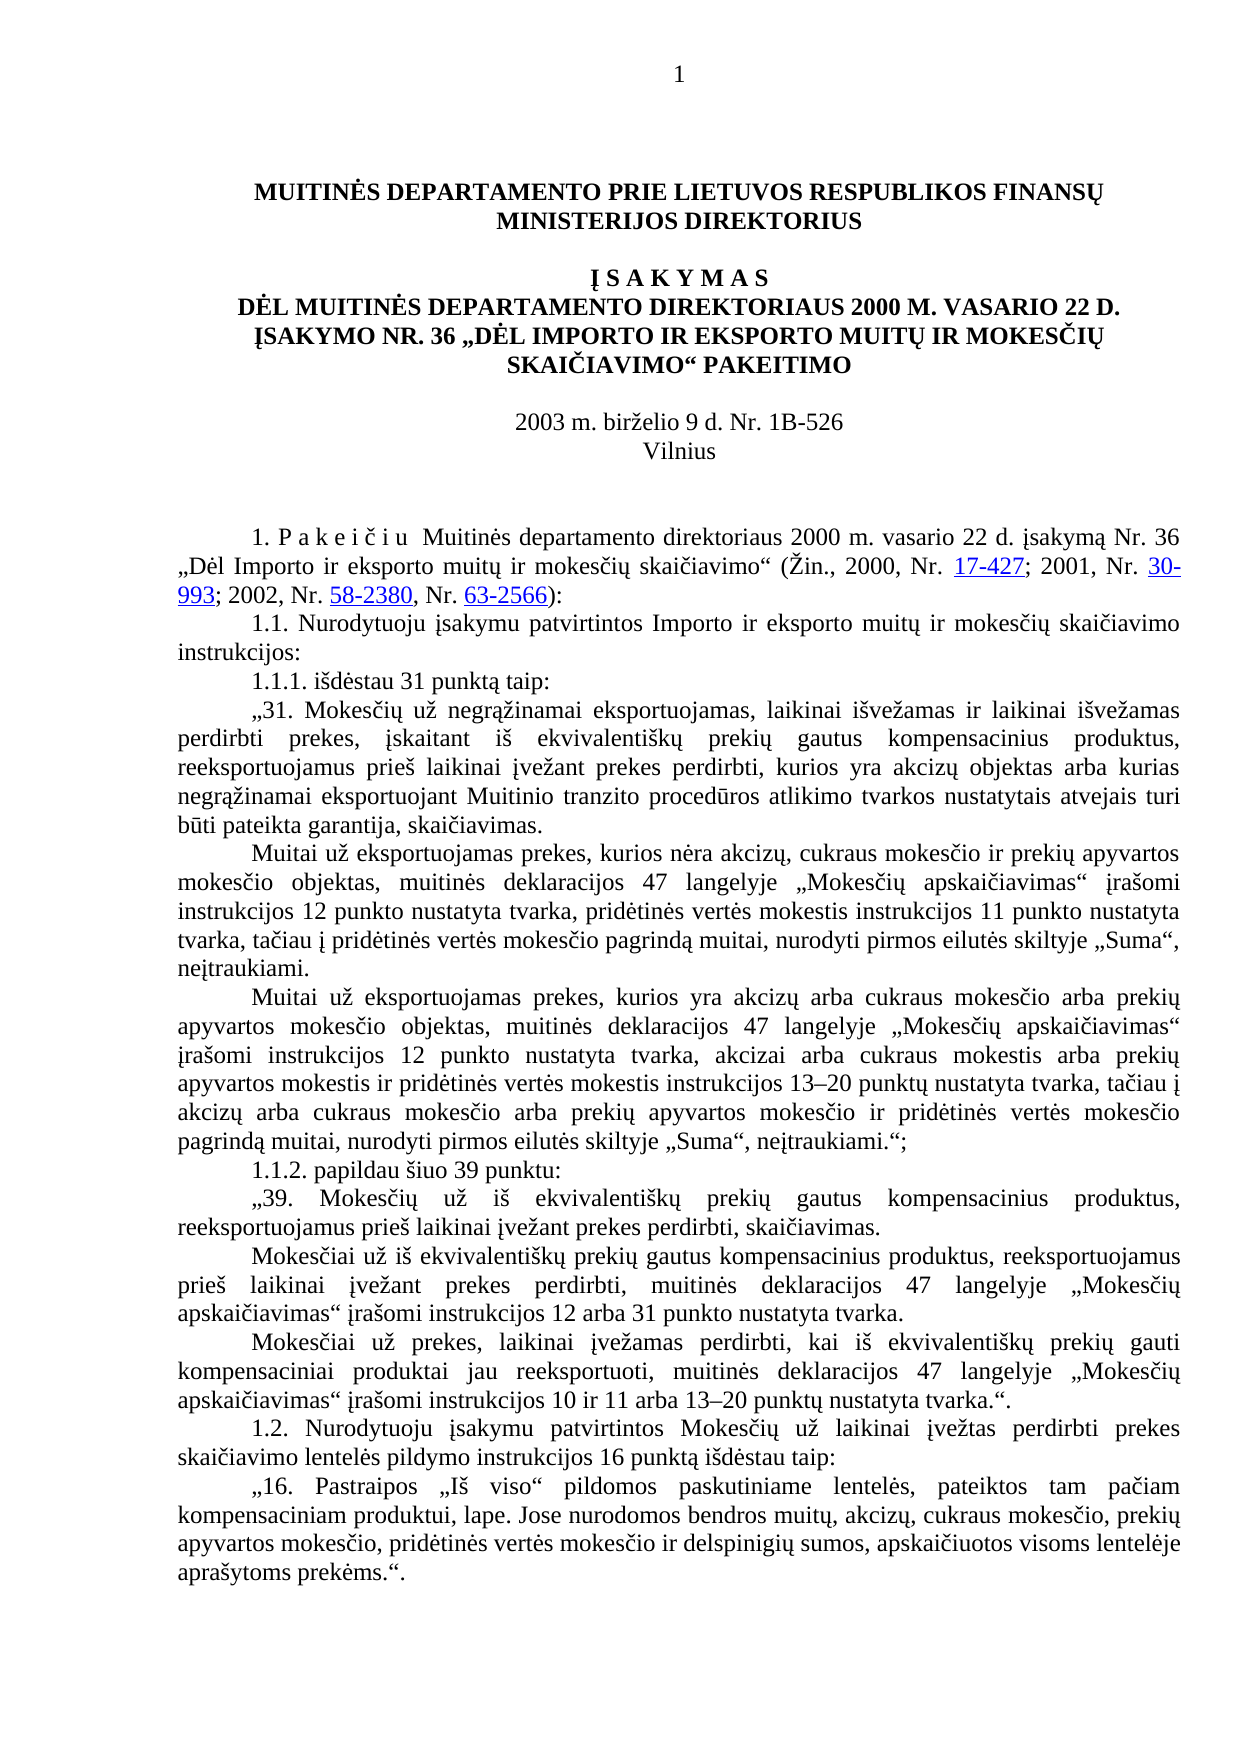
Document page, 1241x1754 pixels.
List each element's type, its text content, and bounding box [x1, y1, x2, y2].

text DĖL MUITINĖS DEPARTAMENTO DIREKTORIAUS 2000 M. VASARIO 22 D. ĮSAKYMO NR. 36 „DĖL IMPORTO IR EKSPORTO MUITŲ IR MOKESČIŲ SKAIČIAVIMO“ PAKEITIMO [177, 292, 1181, 378]
text „39. Mokesčių už iš ekvivalentiškų prekių gautus kompensacinius produktus, reeksportuojamus prieš laikinai įvežant prekes perdirbti, skaičiavimas. [177, 1183, 1181, 1241]
text 1.2. Nurodytuoju įsakymu patvirtintos Mokesčių už laikinai įvežtas perdirbti prekes skaičiavimo lentelės pildymo instrukcijos 16 punktą išdėstau taip: [177, 1413, 1181, 1471]
text Muitai už eksportuojamas prekes, kurios yra akcizų arba cukraus mokesčio arba prekių apyvartos mokesčio objektas, muitinės deklaracijos 47 langelyje „Mokesčių apskaičiavimas“ įrašomi instrukcijos 12 punkto nustatyta tvarka, akcizai arba cukraus mokestis arba prekių apyvartos mokestis ir pridėtinės vertės mokestis instrukcijos 13–20 punktų nustatyta tvarka, tačiau į akcizų arba cukraus mokesčio arba prekių apyvartos mokesčio ir pridėtinės vertės mokesčio pagrindą muitai, nurodyti pirmos eilutės skiltyje „Suma“, neįtraukiami.“; [177, 982, 1181, 1155]
text „16. Pastraipos „Iš viso“ pildomos paskutiniame lentelės, pateiktos tam pačiam kompensaciniam produktui, lape. Jose nurodomos bendros muitų, akcizų, cukraus mokesčio, prekių apyvartos mokesčio, pridėtinės vertės mokesčio ir delspinigių sumos, apskaičiuotos visoms lentelėje aprašytoms prekėms.“. [177, 1471, 1181, 1586]
text 2003 m. birželio 9 d. Nr. 1B-526 [177, 407, 1181, 436]
text 1.1.1. išdėstau 31 punktą taip: [177, 666, 1181, 695]
text „31. Mokesčių už negrąžinamai eksportuojamas, laikinai išvežamas ir laikinai išvežamas perdirbti prekes, įskaitant iš ekvivalentiškų prekių gautus kompensacinius produktus, reeksportuojamus prieš laikinai įvežant prekes perdirbti, kurios yra akcizų objektas arba kurias negrąžinamai eksportuojant Muitinio tranzito procedūros atlikimo tvarkos nustatytais atvejais turi būti pateikta garantija, skaičiavimas. [177, 695, 1181, 838]
text 1. Pakeičiu Muitinės departamento direktoriaus 2000 m. vasario 22 d. įsakymą Nr. 36 „Dėl Importo ir eksporto muitų ir mokesčių skaičiavimo“ (Žin., 2000, Nr. 17-427; 2001, Nr. 30-993; 2002, Nr. 58-2380, Nr. 63-2566): [177, 522, 1181, 608]
text 1.1.2. papildau šiuo 39 punktu: [177, 1155, 1181, 1183]
text Vilnius [177, 436, 1181, 465]
text MUITINĖS DEPARTAMENTO PRIE LIETUVOS RESPUBLIKOS FINANSŲ MINISTERIJOS DIREKTORIUS [177, 177, 1181, 235]
text Į S A K Y M A S [177, 263, 1181, 292]
text Mokesčiai už iš ekvivalentiškų prekių gautus kompensacinius produktus, reeksportuojamus prieš laikinai įvežant prekes perdirbti, muitinės deklaracijos 47 langelyje „Mokesčių apskaičiavimas“ įrašomi instrukcijos 12 arba 31 punkto nustatyta tvarka. [177, 1241, 1181, 1327]
text Mokesčiai už prekes, laikinai įvežamas perdirbti, kai iš ekvivalentiškų prekių gauti kompensaciniai produktai jau reeksportuoti, muitinės deklaracijos 47 langelyje „Mokesčių apskaičiavimas“ įrašomi instrukcijos 10 ir 11 arba 13–20 punktų nustatyta tvarka.“. [177, 1327, 1181, 1413]
text Muitai už eksportuojamas prekes, kurios nėra akcizų, cukraus mokesčio ir prekių apyvartos mokesčio objektas, muitinės deklaracijos 47 langelyje „Mokesčių apskaičiavimas“ įrašomi instrukcijos 12 punkto nustatyta tvarka, pridėtinės vertės mokestis instrukcijos 11 punkto nustatyta tvarka, tačiau į pridėtinės vertės mokesčio pagrindą muitai, nurodyti pirmos eilutės skiltyje „Suma“, neįtraukiami. [177, 838, 1181, 982]
text 1.1. Nurodytuoju įsakymu patvirtintos Importo ir eksporto muitų ir mokesčių skaičiavimo instrukcijos: [177, 608, 1181, 666]
